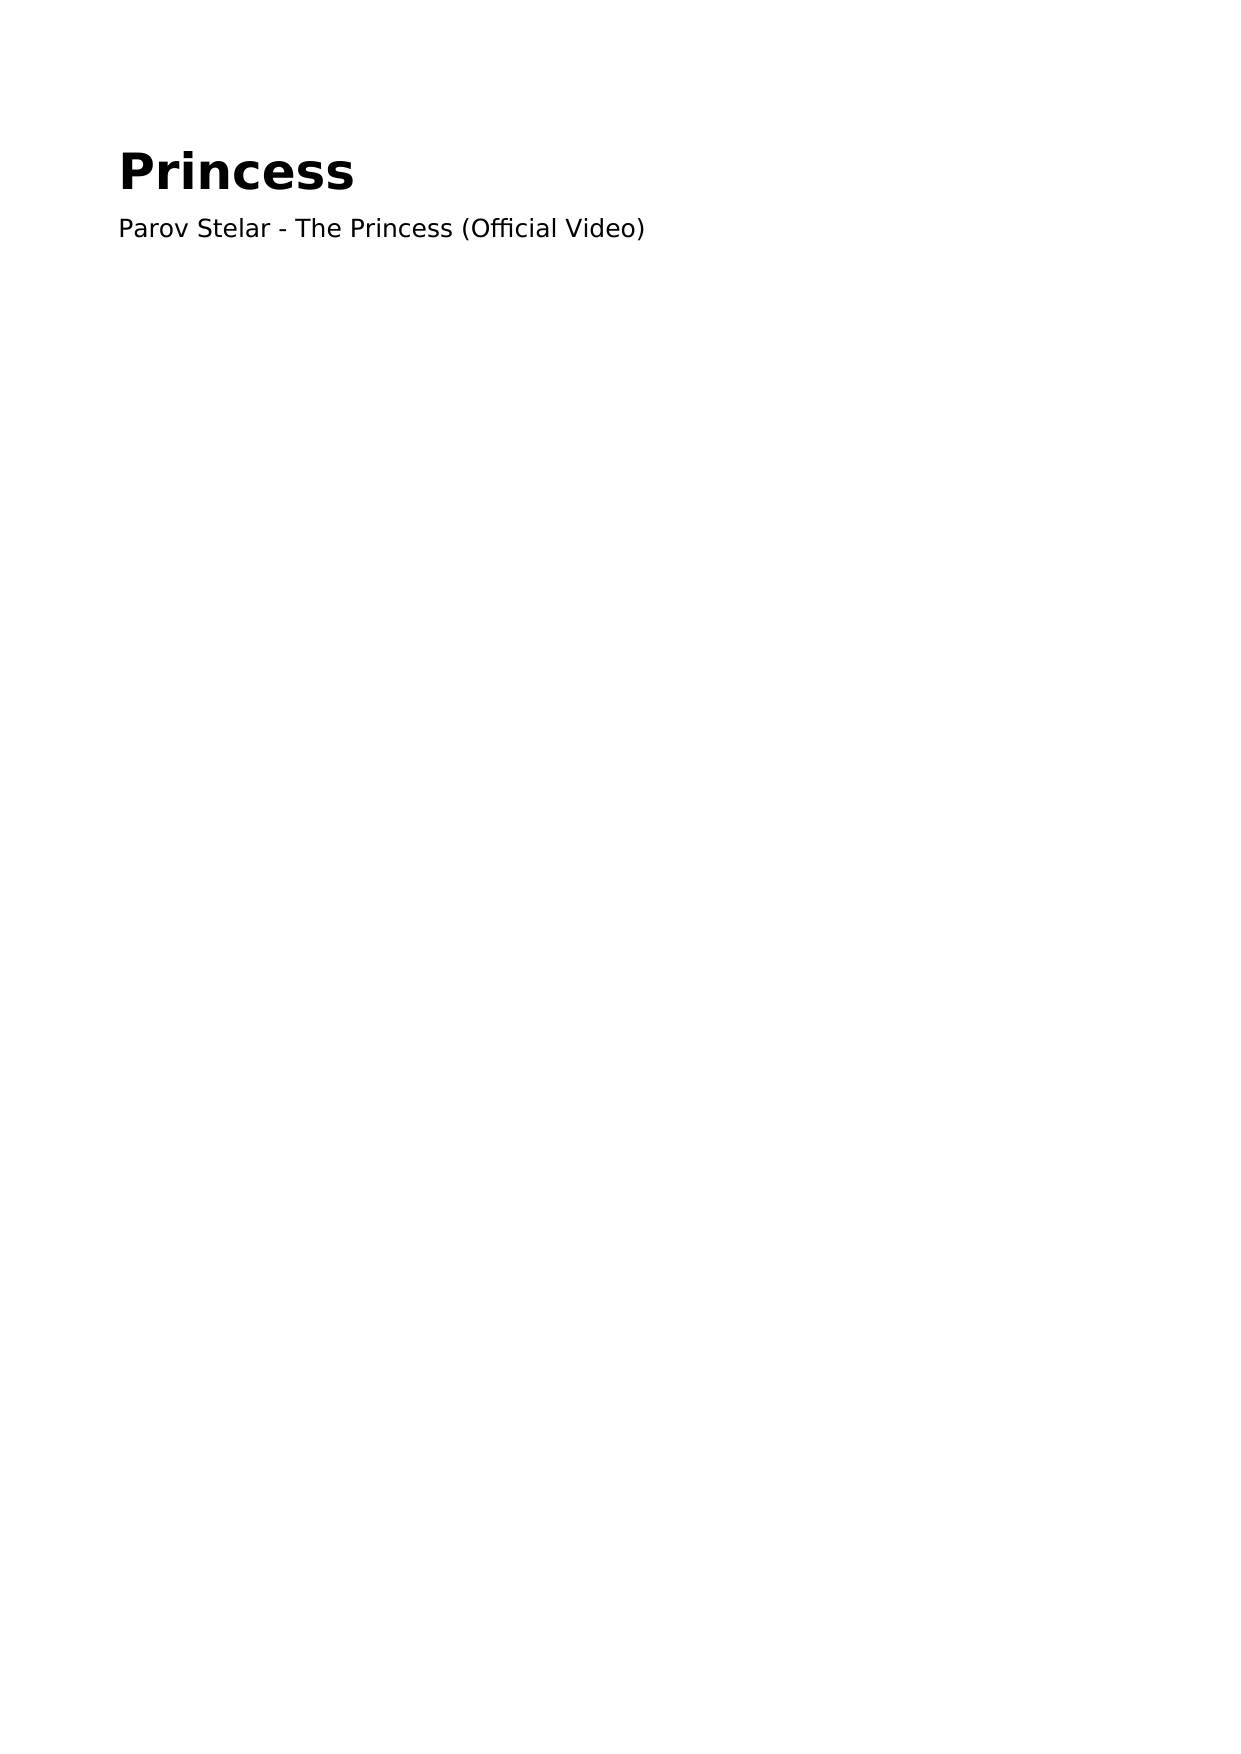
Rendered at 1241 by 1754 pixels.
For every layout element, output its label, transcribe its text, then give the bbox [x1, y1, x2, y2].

subtitle Princess [118, 143, 1122, 201]
text Parov Stelar - The Princess (Official Video) [118, 214, 1122, 243]
